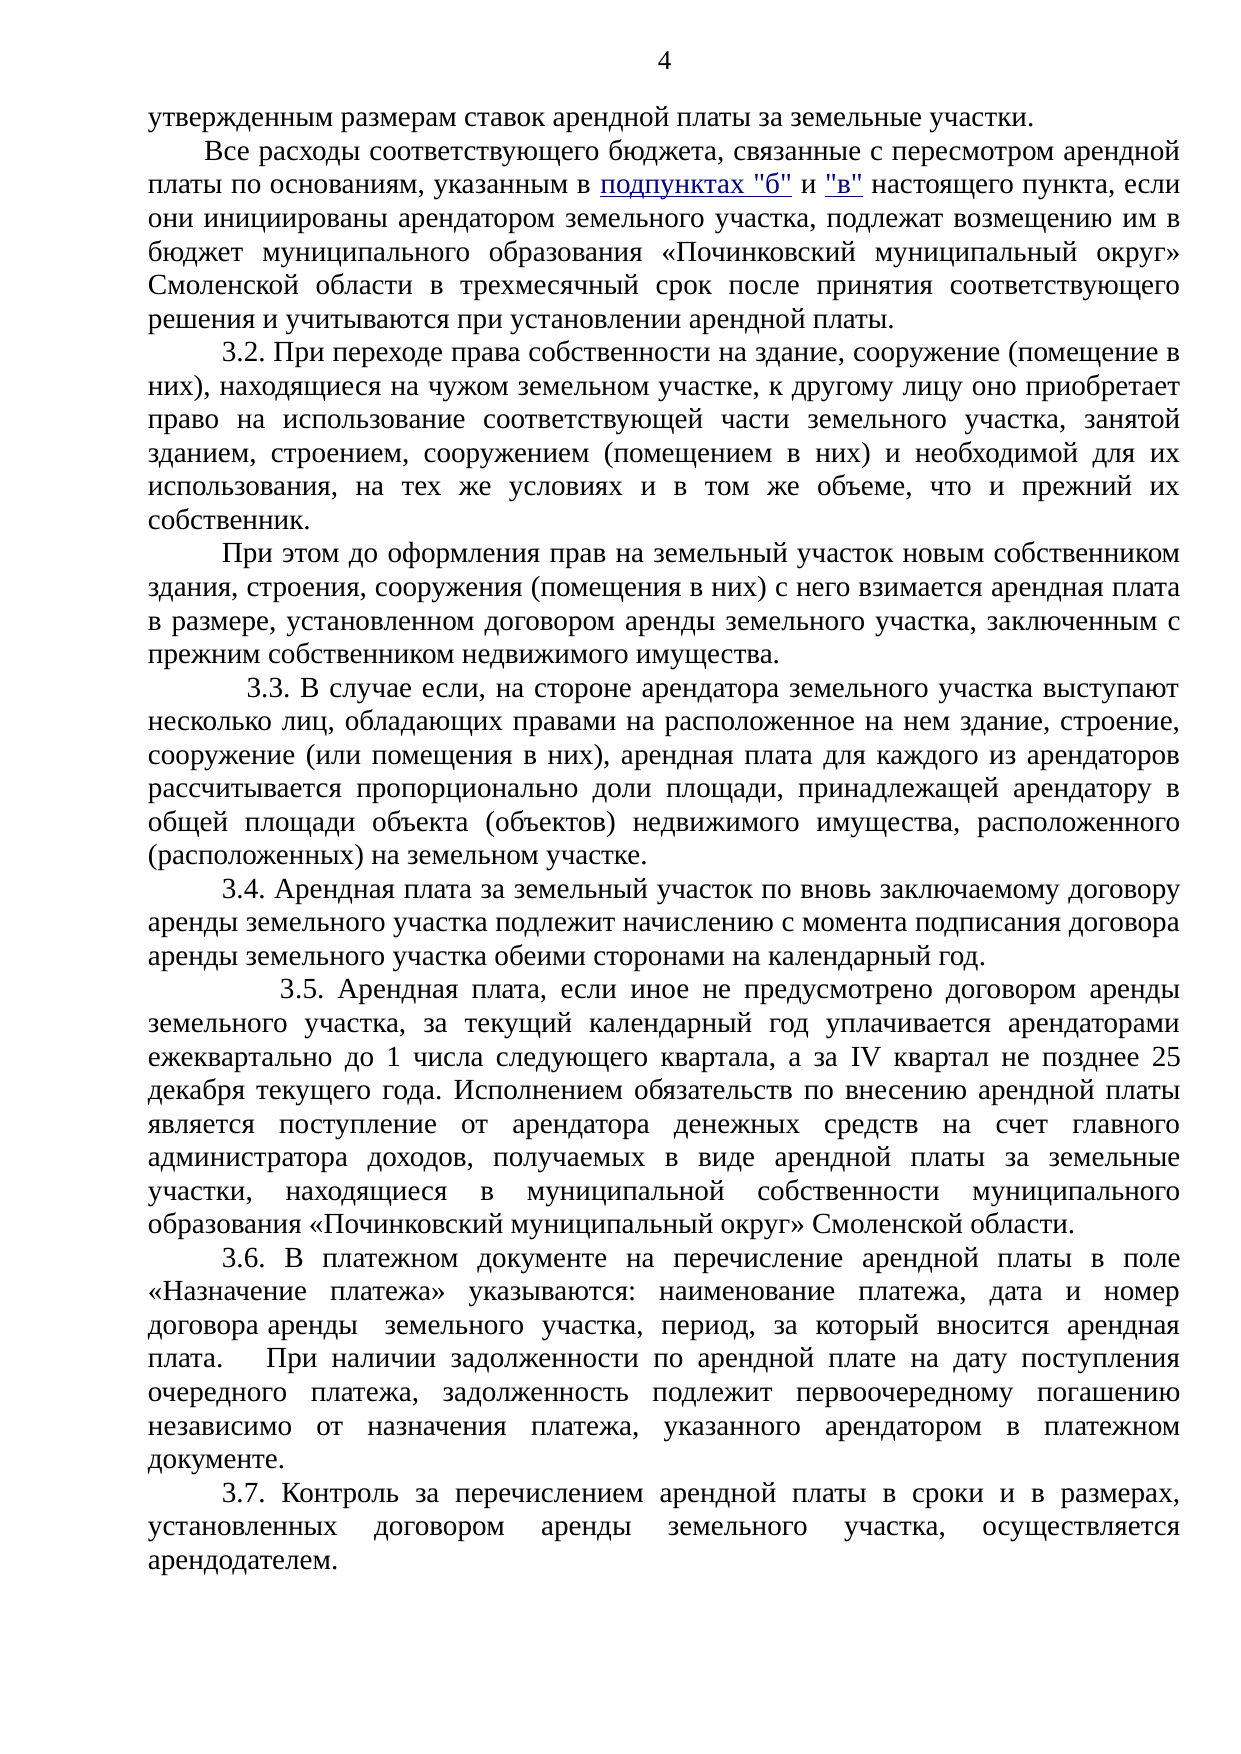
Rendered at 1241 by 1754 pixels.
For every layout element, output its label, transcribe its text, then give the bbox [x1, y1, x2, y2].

text При этом до оформления прав на земельный участок новым собственником здания, строения, сооружения (помещения в них) с него взимается арендная плата в размере, установленном договором аренды земельного участка, заключенным с прежним собственником недвижимого имущества. [148, 536, 1181, 670]
text 3.7. Контроль за перечислением арендной платы в сроки и в размерах, установленных договором аренды земельного участка, осуществляется арендодателем. [148, 1475, 1181, 1575]
text утвержденным размерам ставок арендной платы за земельные участки. [148, 99, 1181, 133]
text 3.3. В случае если, на стороне арендатора земельного участка выступают несколько лиц, обладающих правами на расположенное на нем здание, строение, сооружение (или помещения в них), арендная плата для каждого из арендаторов рассчитывается пропорционально доли площади, принадлежащей арендатору в общей площади объекта (объектов) недвижимого имущества, расположенного (расположенных) на земельном участке. [148, 670, 1181, 871]
text Все расходы соответствующего бюджета, связанные с пересмотром арендной платы по основаниям, указанным в подпунктах "б" и "в" настоящего пункта, если они инициированы арендатором земельного участка, подлежат возмещению им в бюджет муниципального образования «Починковский муниципальный округ» Смоленской области в трехмесячный срок после принятия соответствующего решения и учитываются при установлении арендной платы. [148, 133, 1181, 334]
text 3.6. В платежном документе на перечисление арендной платы в поле «Назначение платежа» указываются: наименование платежа, дата и номер договора аренды земельного участка, период, за который вносится арендная плата. При наличии задолженности по арендной плате на дату поступления очередного платежа, задолженность подлежит первоочередному погашению независимо от назначения платежа, указанного арендатором в платежном документе. [148, 1240, 1181, 1475]
text 3.2. При переходе права собственности на здание, сооружение (помещение в них), находящиеся на чужом земельном участке, к другому лицу оно приобретает право на использование соответствующей части земельного участка, занятой зданием, строением, сооружением (помещением в них) и необходимой для их использования, на тех же условиях и в том же объеме, что и прежний их собственник. [148, 334, 1181, 536]
text 3.5. Арендная плата, если иное не предусмотрено договором аренды земельного участка, за текущий календарный год уплачивается арендаторами ежеквартально до 1 числа следующего квартала, а за IV квартал не позднее 25 декабря текущего года. Исполнением обязательств по внесению арендной платы является поступление от арендатора денежных средств на счет главного администратора доходов, получаемых в виде арендной платы за земельные участки, находящиеся в муниципальной собственности муниципального образования «Починковский муниципальный округ» Смоленской области. [148, 972, 1181, 1240]
text 3.4. Арендная плата за земельный участок по вновь заключаемому договору аренды земельного участка подлежит начислению с момента подписания договора аренды земельного участка обеими сторонами на календарный год. [148, 871, 1181, 972]
